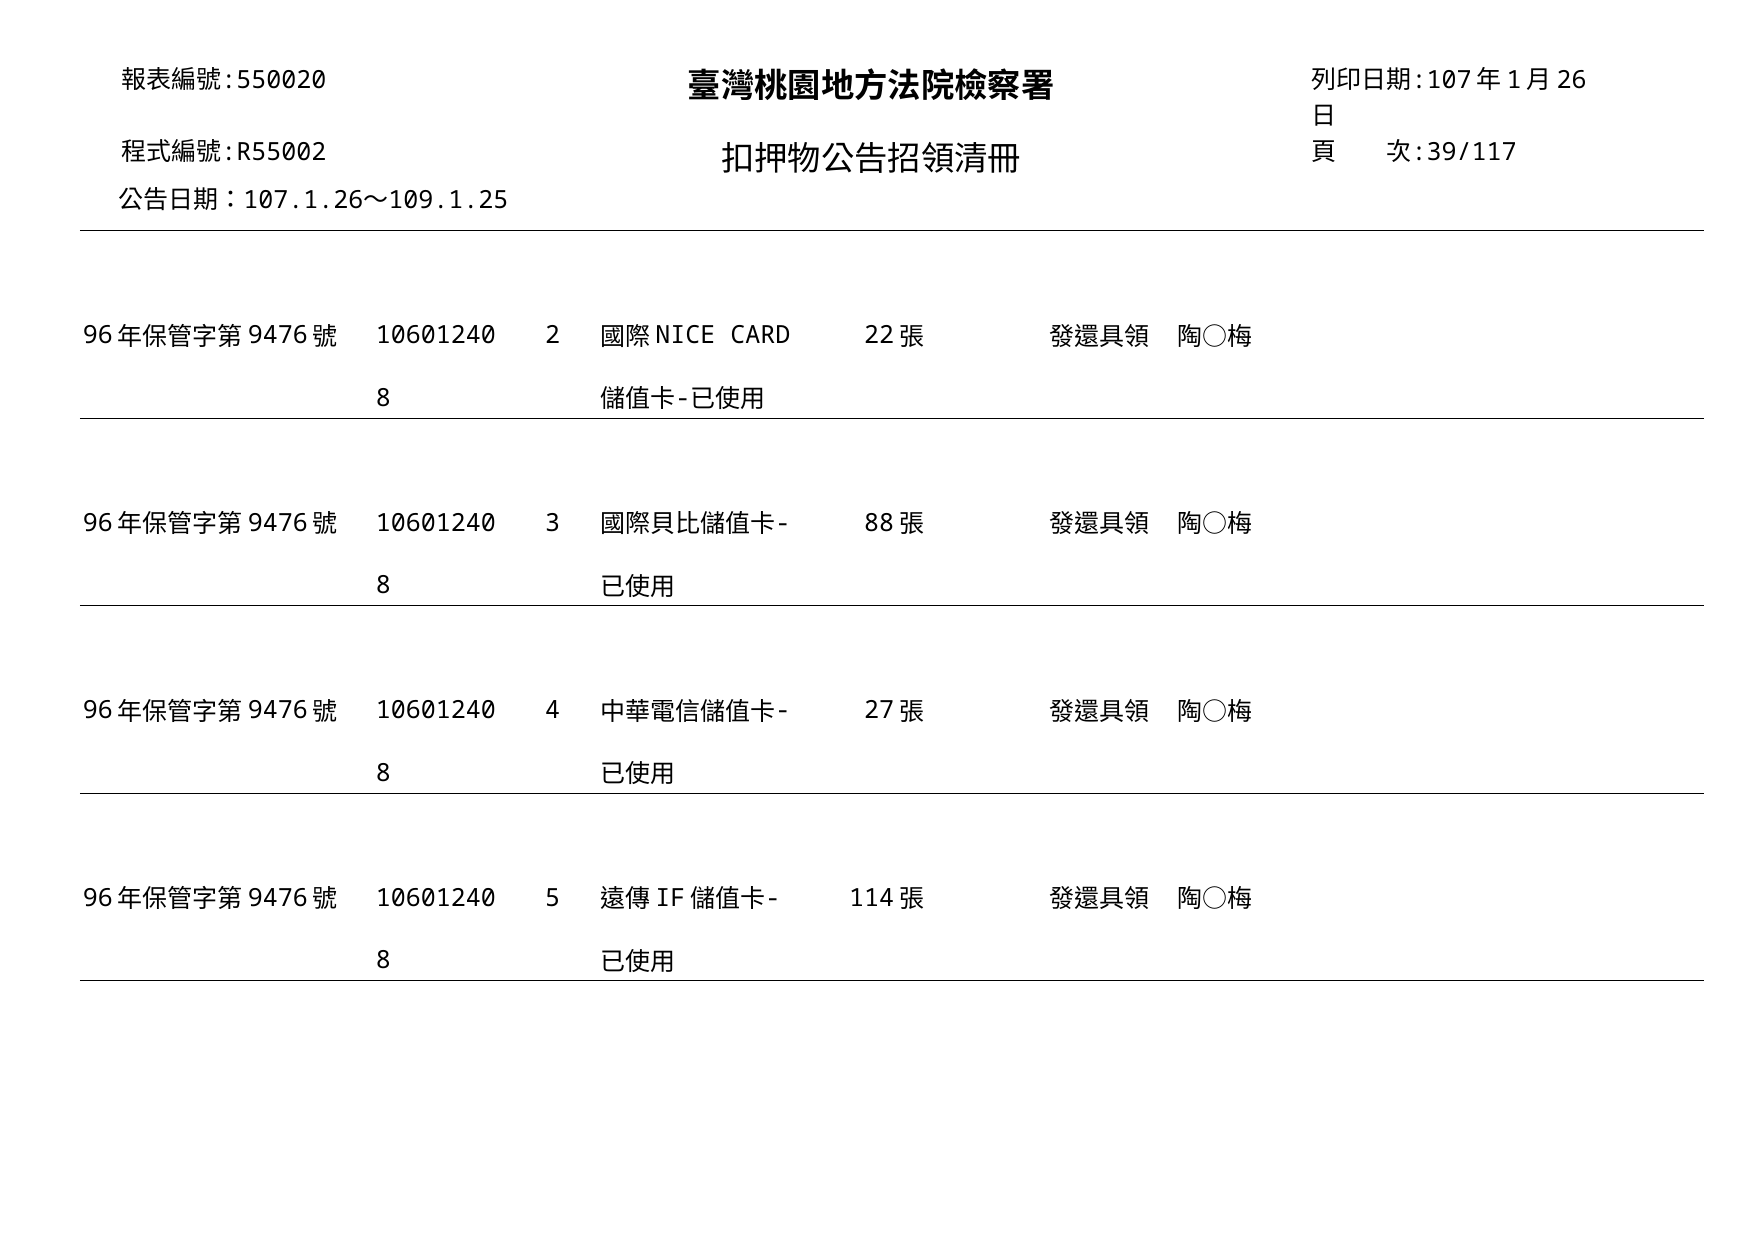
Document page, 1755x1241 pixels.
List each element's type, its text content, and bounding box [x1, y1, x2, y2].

table_cell 96年保管字第9476號 [80, 606, 373, 792]
table_cell 22張 [808, 231, 927, 417]
table_cell 發還具領 [1046, 606, 1175, 792]
table_cell 發還具領 [1046, 231, 1175, 417]
table_cell [1317, 231, 1575, 417]
table_cell 國際NICE CARD儲值卡-已使用 [597, 231, 807, 417]
table_cell 96年保管字第9476號 [80, 794, 373, 980]
table_cell [1575, 606, 1704, 792]
table_cell 陶○梅 [1175, 606, 1317, 792]
table_cell [927, 419, 1046, 605]
table_cell 中華電信儲值卡-已使用 [597, 606, 807, 792]
table_cell 96年保管字第9476號 [80, 231, 373, 417]
table_cell 陶○梅 [1175, 794, 1317, 980]
table_cell [1575, 419, 1704, 605]
table_cell 106012408 [373, 231, 507, 417]
table_cell 114張 [808, 794, 927, 980]
table_cell [1317, 606, 1575, 792]
table_cell [1575, 794, 1704, 980]
table_cell 陶○梅 [1175, 231, 1317, 417]
table_cell 106012408 [373, 794, 507, 980]
table_cell 陶○梅 [1175, 419, 1317, 605]
table_cell 3 [507, 419, 597, 605]
table_cell 106012408 [373, 606, 507, 792]
table_cell 106012408 [373, 419, 507, 605]
table_cell 27張 [808, 606, 927, 792]
table_cell 遠傳IF儲值卡-已使用 [597, 794, 807, 980]
table_cell [1575, 231, 1704, 417]
table_cell 4 [507, 606, 597, 792]
table_cell [1317, 419, 1575, 605]
table_cell [927, 231, 1046, 417]
table_cell 2 [507, 231, 597, 417]
table_cell 88張 [808, 419, 927, 605]
table_cell [927, 794, 1046, 980]
table_cell 國際貝比儲值卡-已使用 [597, 419, 807, 605]
table_cell [1317, 794, 1575, 980]
table_cell 發還具領 [1046, 419, 1175, 605]
table_cell [927, 606, 1046, 792]
table_cell 96年保管字第9476號 [80, 419, 373, 605]
table_cell 發還具領 [1046, 794, 1175, 980]
table_cell 5 [507, 794, 597, 980]
